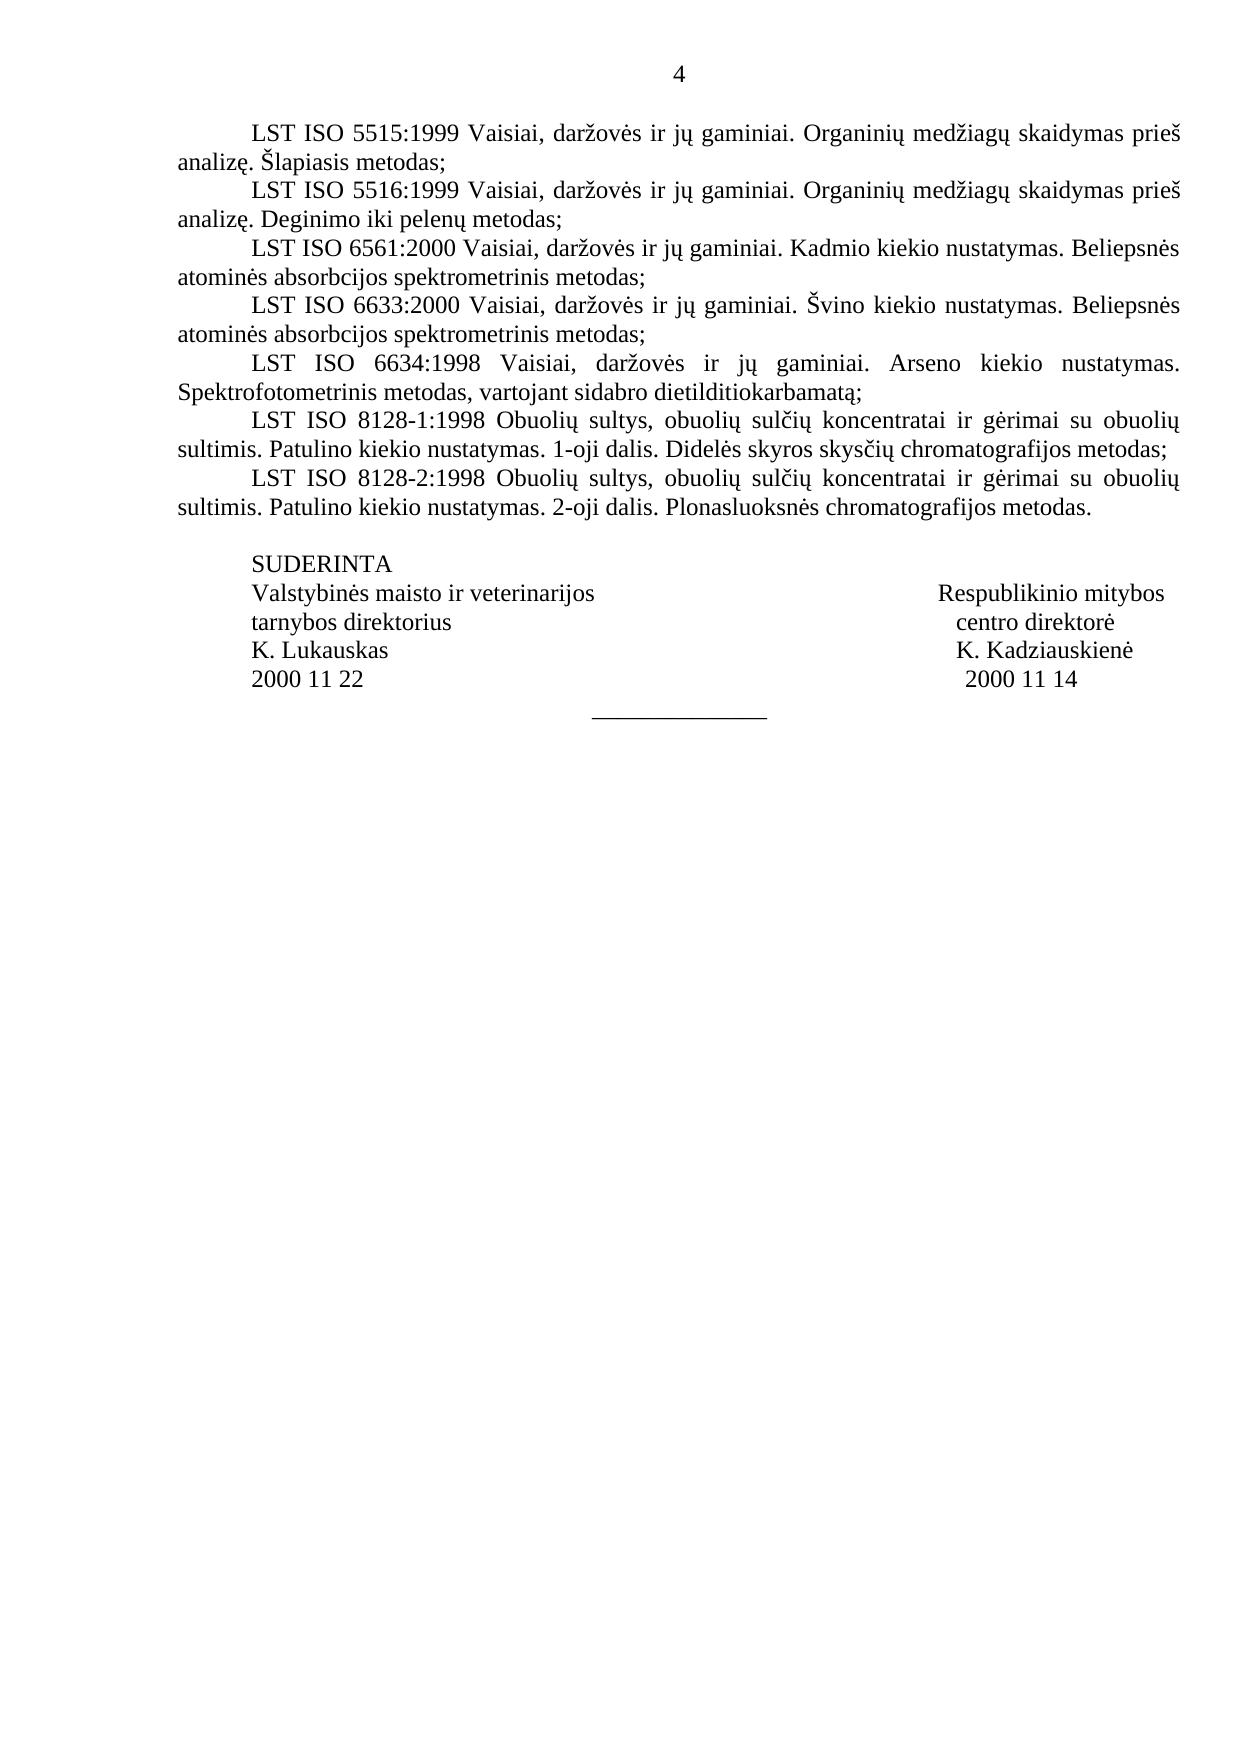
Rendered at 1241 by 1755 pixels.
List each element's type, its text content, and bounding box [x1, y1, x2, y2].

text LST ISO 6633:2000 Vaisiai, daržovės ir jų gaminiai. Švino kiekio nustatymas. Beliepsnės atominės absorbcijos spektrometrinis metodas; [177, 291, 1181, 348]
text tarnybos direktorius centro direktorė [177, 607, 1181, 636]
text ______________ [177, 693, 1181, 722]
text LST ISO 5515:1999 Vaisiai, daržovės ir jų gaminiai. Organinių medžiagų skaidymas prieš analizę. Šlapiasis metodas; [177, 118, 1181, 176]
text LST ISO 6634:1998 Vaisiai, daržovės ir jų gaminiai. Arseno kiekio nustatymas. Spektrofotometrinis metodas, vartojant sidabro dietilditiokarbamatą; [177, 348, 1181, 406]
text Valstybinės maisto ir veterinarijos Respublikinio mitybos [177, 578, 1181, 607]
text LST ISO 8128-2:1998 Obuolių sultys, obuolių sulčių koncentratai ir gėrimai su obuolių sultimis. Patulino kiekio nustatymas. 2-oji dalis. Plonasluoksnės chromatografijos metodas. [177, 463, 1181, 521]
text 2000 11 22 2000 11 14 [177, 664, 1181, 693]
text LST ISO 5516:1999 Vaisiai, daržovės ir jų gaminiai. Organinių medžiagų skaidymas prieš analizę. Deginimo iki pelenų metodas; [177, 176, 1181, 233]
text SUDERINTA [177, 549, 1181, 578]
text LST ISO 6561:2000 Vaisiai, daržovės ir jų gaminiai. Kadmio kiekio nustatymas. Beliepsnės atominės absorbcijos spektrometrinis metodas; [177, 233, 1181, 291]
text K. Lukauskas K. Kadziauskienė [177, 636, 1181, 664]
text LST ISO 8128-1:1998 Obuolių sultys, obuolių sulčių koncentratai ir gėrimai su obuolių sultimis. Patulino kiekio nustatymas. 1-oji dalis. Didelės skyros skysčių chromatografijos metodas; [177, 406, 1181, 463]
